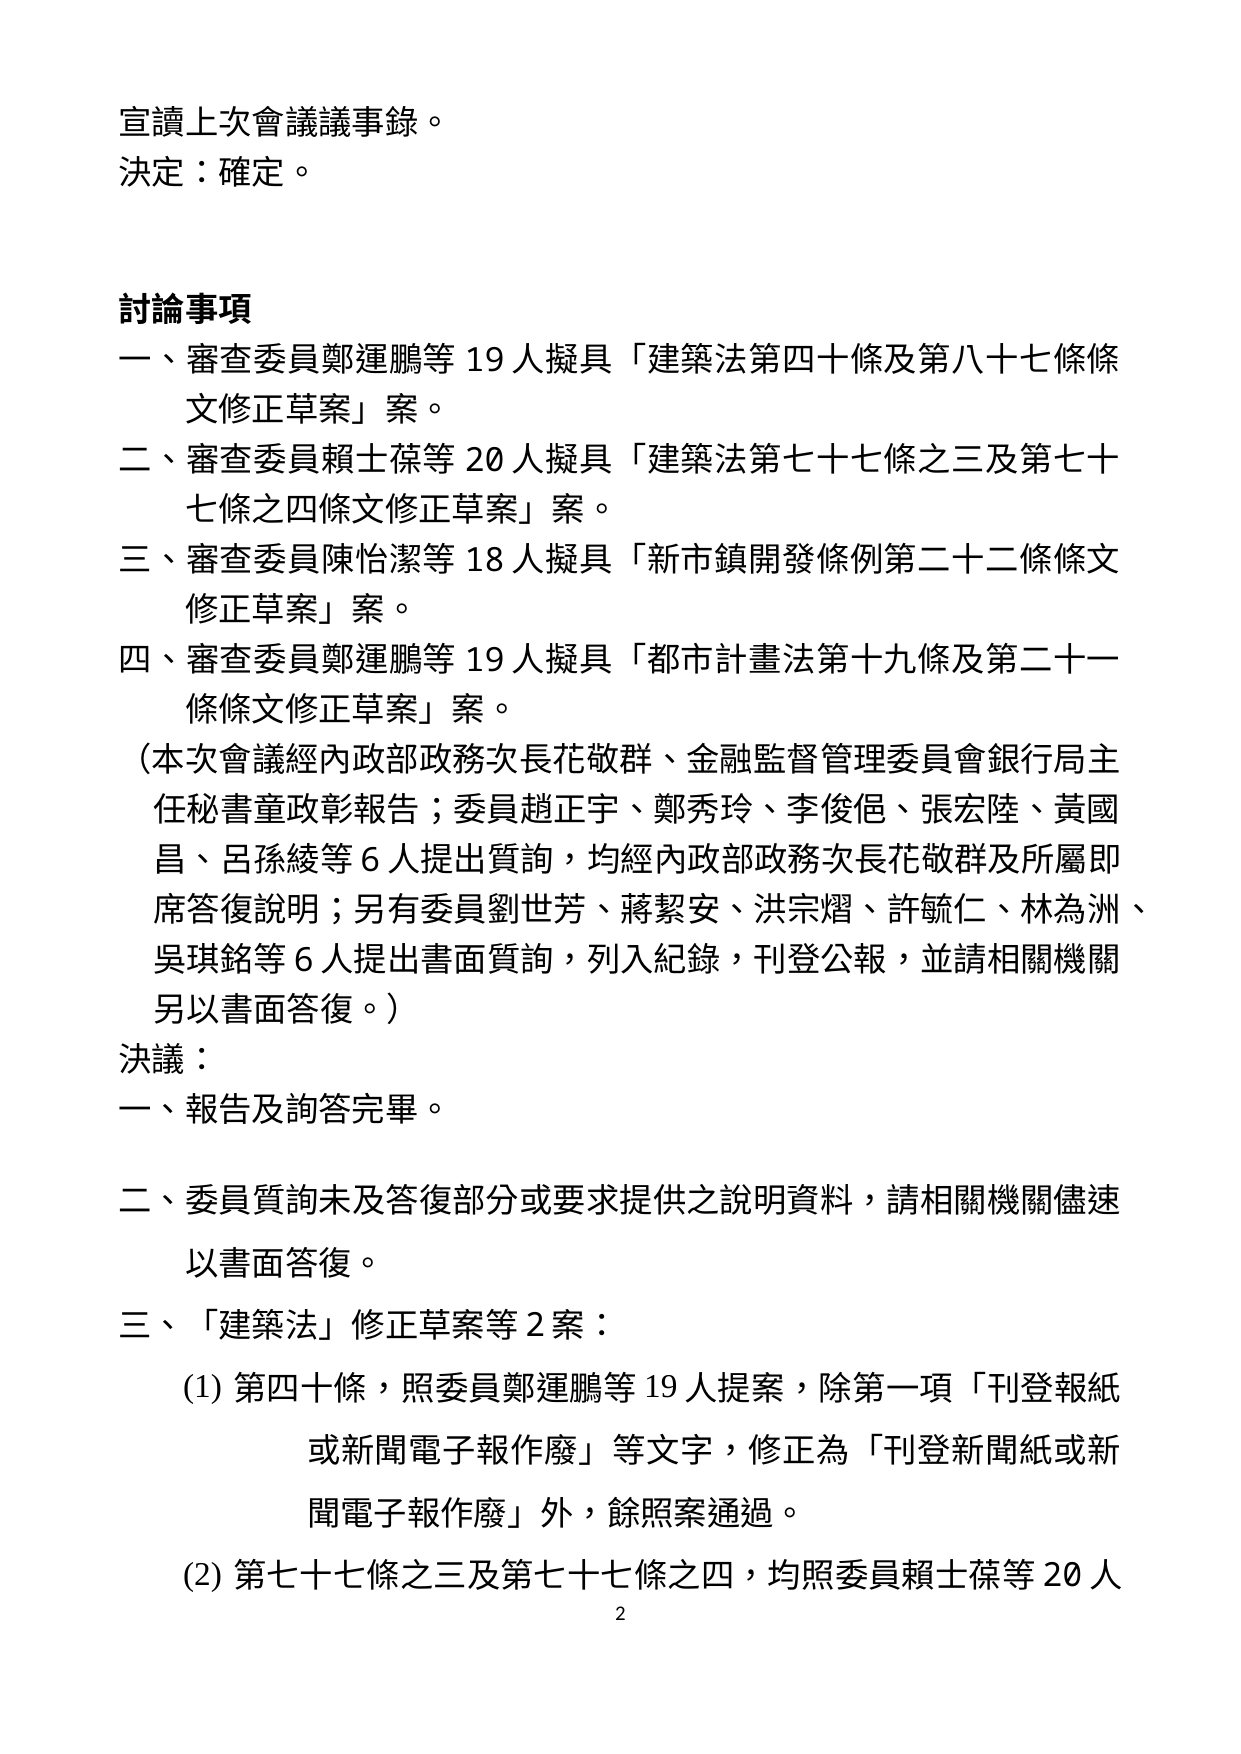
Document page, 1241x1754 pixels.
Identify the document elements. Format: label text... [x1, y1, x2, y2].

text 四、審查委員鄭運鵬等19人擬具「都市計畫法第十九條及第二十一條條文修正草案」案。 [118, 632, 1122, 732]
text 二、委員質詢未及答復部分或要求提供之說明資料，請相關機關儘速以書面答復。 [118, 1157, 1122, 1282]
text 一、報告及詢答完畢。 [118, 1082, 1122, 1132]
list 第四十條，照委員鄭運鵬等19人提案，除第一項「刊登報紙或新聞電子報作廢」等文字，修正為「刊登新聞紙或新聞電子報作廢」外，餘照案通過。 [183, 1344, 1122, 1532]
text 決定：確定。 [118, 144, 1127, 194]
text 三、「建築法」修正草案等2案： [118, 1282, 1122, 1344]
text 一、審查委員鄭運鵬等19人擬具「建築法第四十條及第八十七條條文修正草案」案。 [118, 332, 1122, 432]
text 宣讀上次會議議事錄。 [118, 94, 1122, 144]
text 二、審查委員賴士葆等20人擬具「建築法第七十七條之三及第七十七條之四條文修正草案」案。 [118, 432, 1122, 532]
text 決議： [118, 1032, 1122, 1082]
text （本次會議經內政部政務次長花敬群、金融監督管理委員會銀行局主任秘書童政彰報告；委員趙正宇、鄭秀玲、李俊俋、張宏陸、黃國昌、呂孫綾等6人提出質詢，均經內政部政務次長花敬群及所屬即席答復說明；另有委員劉世芳、蔣絜安、洪宗熠、許毓仁、林為洲、吳琪銘等6人提出書面質詢，列入紀錄，刊登公報，並請相關機關另以書面答復。） [118, 732, 1122, 1032]
text 討論事項 [118, 282, 1122, 332]
text 三、審查委員陳怡潔等18人擬具「新市鎮開發條例第二十二條條文修正草案」案。 [118, 532, 1122, 632]
list 第七十七條之三及第七十七條之四，均照委員賴士葆等20人 [183, 1532, 1122, 1594]
